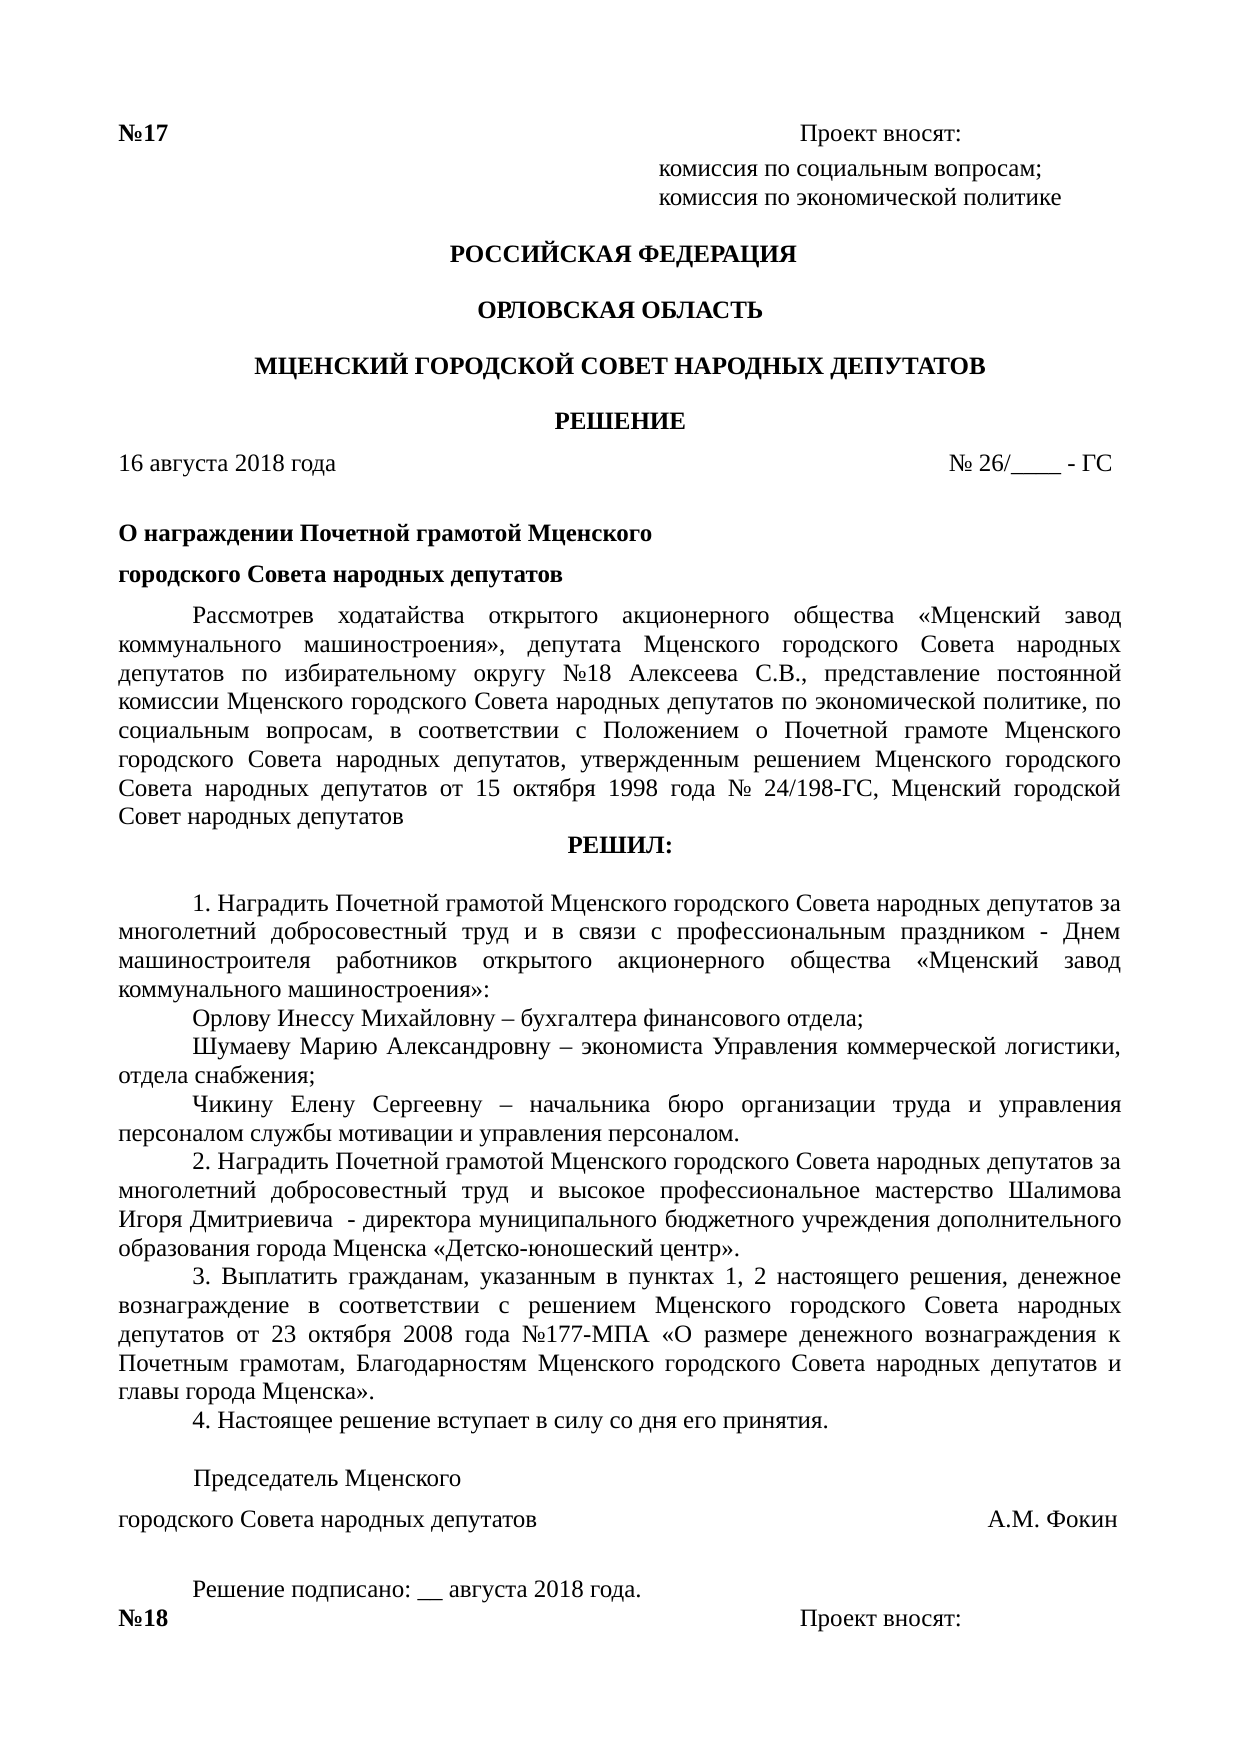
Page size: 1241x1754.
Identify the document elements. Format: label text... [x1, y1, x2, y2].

text РЕШИЛ: [118, 830, 1122, 859]
text 16 августа 2018 года № 26/____ - ГС [118, 448, 1122, 476]
text комиссия по социальным вопросам; [177, 153, 1178, 182]
text 2. Наградить Почетной грамотой Мценского городского Совета народных депутатов за многолетний добросовестный труд и высокое профессиональное мастерство Шалимова Игоря Дмитриевича - директора муниципального бюджетного учреждения дополнительного образования города Мценска «Детско-юношеский центр». [118, 1146, 1122, 1261]
text Чикину Елену Сергеевну – начальника бюро организации труда и управления персоналом службы мотивации и управления персоналом. [118, 1089, 1122, 1146]
text комиссия по экономической политике [177, 182, 1178, 211]
text Председатель Мценского [148, 1463, 1122, 1491]
text РЕШЕНИЕ [118, 406, 1122, 435]
text №17 Проект вносят: [118, 118, 1122, 147]
text городского Совета народных депутатов А.М. Фокин [118, 1504, 1122, 1533]
text 3. Выплатить гражданам, указанным в пунктах 1, 2 настоящего решения, денежное вознаграждение в соответствии с решением Мценского городского Совета народных депутатов от 23 октября 2008 года №177-МПА «О размере денежного вознаграждения к Почетным грамотам, Благодарностям Мценского городского Совета народных депутатов и главы города Мценска». [118, 1261, 1122, 1405]
text Рассмотрев ходатайства открытого акционерного общества «Мценский завод коммунального машиностроения», депутата Мценского городского Совета народных депутатов по избирательному округу №18 Алексеева С.В., представление постоянной комиссии Мценского городского Совета народных депутатов по экономической политике, по социальным вопросам, в соответствии с Положением о Почетной грамоте Мценского городского Совета народных депутатов, утвержденным решением Мценского городского Совета народных депутатов от 15 октября 1998 года № 24/198-ГС, Мценский городской Совет народных депутатов [118, 600, 1122, 830]
text 4. Настоящее решение вступает в силу со дня его принятия. [118, 1405, 1122, 1434]
text МЦЕНСКИЙ ГОРОДСКОЙ СОВЕТ НАРОДНЫХ ДЕПУТАТОВ [118, 351, 1122, 379]
text РОССИЙСКАЯ ФЕДЕРАЦИЯ [118, 239, 1122, 268]
text ОРЛОВСКАЯ ОБЛАСТЬ [118, 295, 1122, 324]
text Шумаеву Марию Александровну – экономиста Управления коммерческой логистики, отдела снабжения; [118, 1031, 1122, 1089]
text Решение подписано: __ августа 2018 года. [118, 1574, 1122, 1603]
text №18 Проект вносят: [118, 1603, 1122, 1631]
text городского Совета народных депутатов [118, 559, 1122, 588]
text 1. Наградить Почетной грамотой Мценского городского Совета народных депутатов за многолетний добросовестный труд и в связи с профессиональным праздником - Днем машиностроителя работников открытого акционерного общества «Мценский завод коммунального машиностроения»: [118, 888, 1122, 1003]
text О награждении Почетной грамотой Мценского [118, 518, 1122, 546]
text Орлову Инессу Михайловну – бухгалтера финансового отдела; [118, 1003, 1122, 1031]
